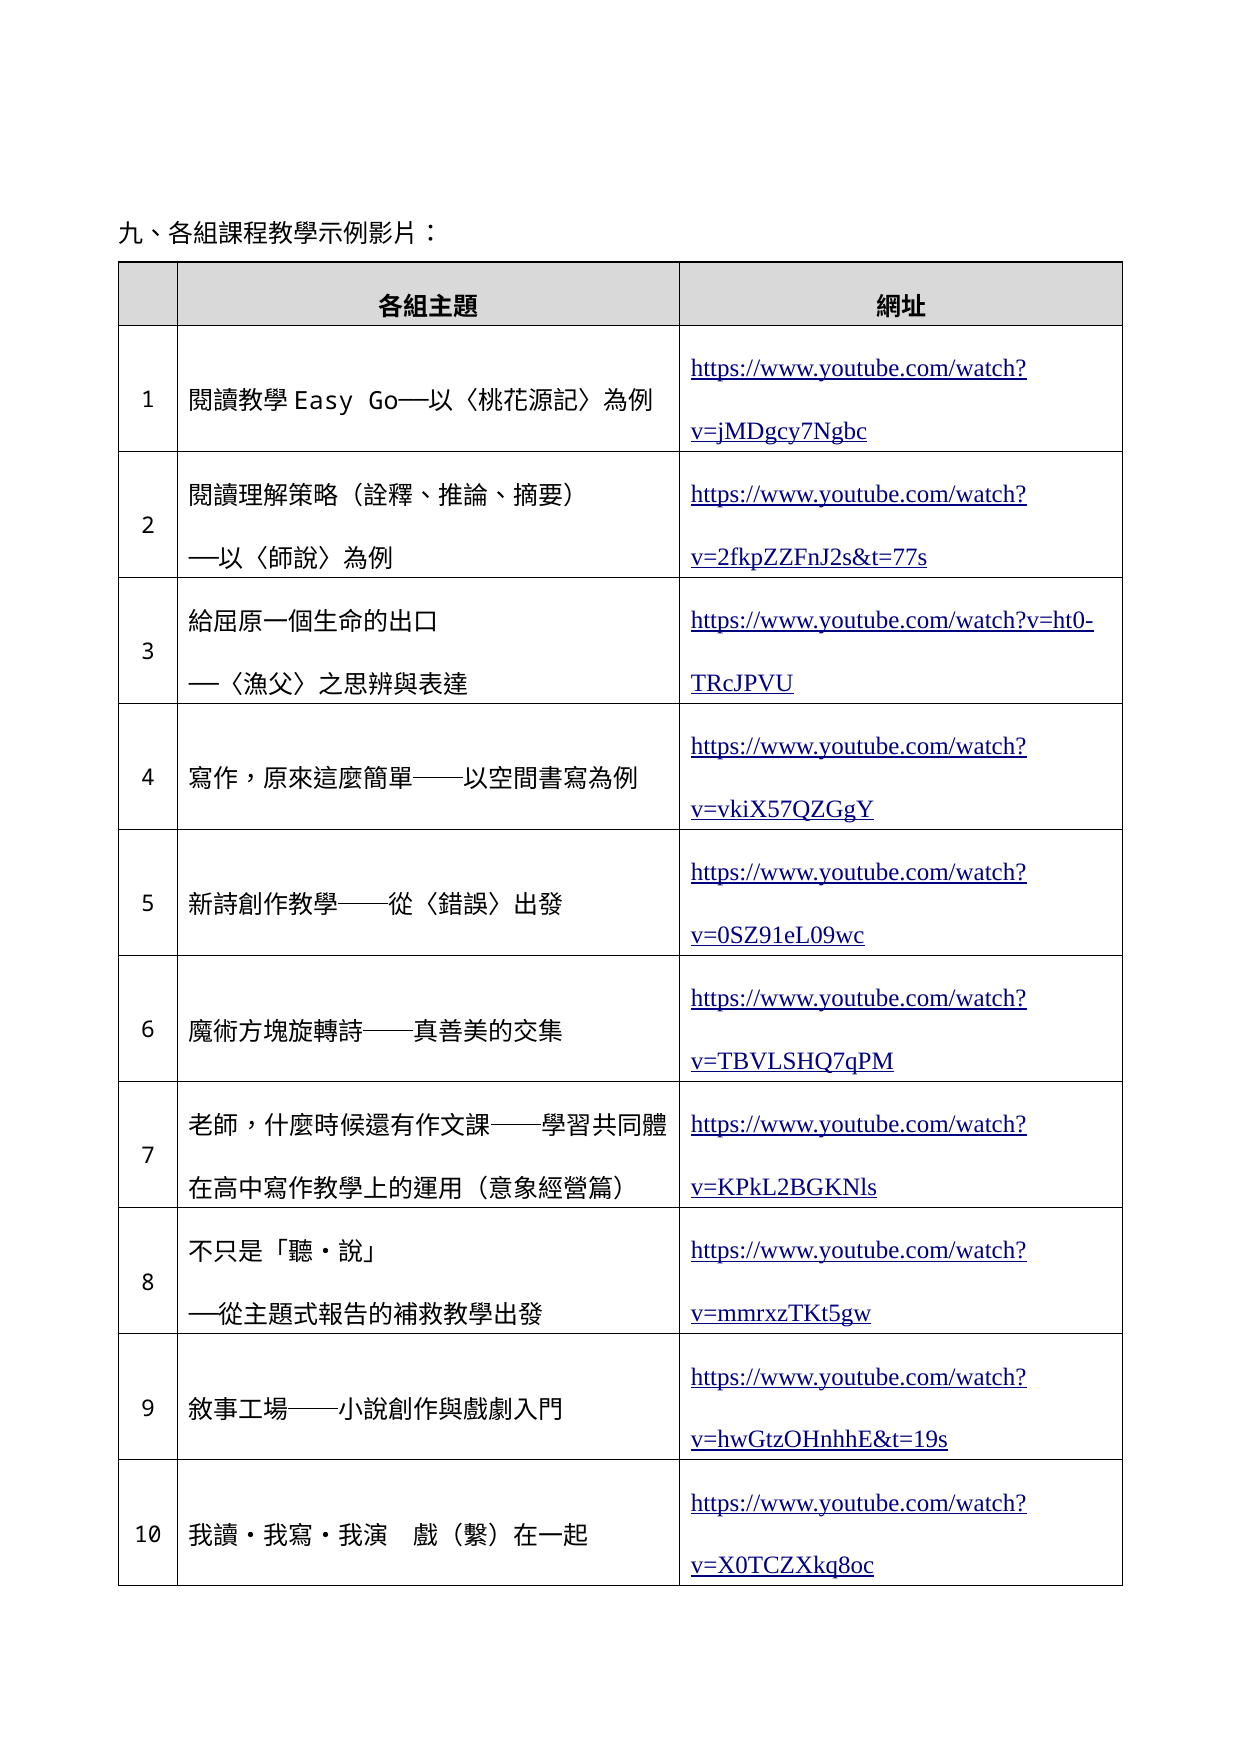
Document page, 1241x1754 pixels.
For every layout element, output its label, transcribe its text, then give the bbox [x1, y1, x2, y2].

table_cell 寫作，原來這麼簡單──以空間書寫為例 [178, 704, 679, 829]
table_cell 閱讀理解策略（詮釋、推論、摘要） ──以〈師說〉為例 [178, 452, 679, 577]
table_cell https://www.youtube.com/watch?v=vkiX57QZGgY [680, 704, 1122, 829]
table_cell 魔術方塊旋轉詩──真善美的交集 [178, 956, 679, 1081]
table_cell https://www.youtube.com/watch?v=0SZ91eL09wc [680, 830, 1122, 955]
table_cell 不只是「聽‧說」 ──從主題式報告的補救教學出發 [178, 1208, 679, 1333]
table_cell 老師，什麼時候還有作文課──學習共同體在高中寫作教學上的運用（意象經營篇） [178, 1082, 679, 1207]
table_cell https://www.youtube.com/watch?v=jMDgcy7Ngbc [680, 326, 1122, 451]
table_cell 2 [119, 452, 177, 577]
table_cell 10 [119, 1460, 177, 1585]
table_cell 7 [119, 1082, 177, 1207]
table_cell https://www.youtube.com/watch?v=mmrxzTKt5gw [680, 1208, 1122, 1333]
table_cell 我讀‧我寫‧我演 戲（繫）在一起 [178, 1460, 679, 1585]
table_cell 3 [119, 578, 177, 703]
table_cell 敘事工場──小說創作與戲劇入門 [178, 1334, 679, 1459]
table_cell 6 [119, 956, 177, 1081]
table_header 各組主題 [178, 263, 679, 325]
table_cell 閱讀教學Easy Go──以〈桃花源記〉為例 [178, 326, 679, 451]
table_cell https://www.youtube.com/watch?v=2fkpZZFnJ2s&t=77s [680, 452, 1122, 577]
table_header 網址 [680, 263, 1122, 325]
table_cell 9 [119, 1334, 177, 1459]
table_cell https://www.youtube.com/watch?v=X0TCZXkq8oc [680, 1460, 1122, 1585]
table_cell 5 [119, 830, 177, 955]
table_cell https://www.youtube.com/watch?v=KPkL2BGKNls [680, 1082, 1122, 1207]
text 九、各組課程教學示例影片： [118, 189, 1122, 252]
table_header [119, 263, 177, 325]
table_cell 給屈原一個生命的出口 ──〈漁父〉之思辨與表達 [178, 578, 679, 703]
table_cell https://www.youtube.com/watch?v=ht0-TRcJPVU [680, 578, 1122, 703]
table_cell 8 [119, 1208, 177, 1333]
table_cell 新詩創作教學──從〈錯誤〉出發 [178, 830, 679, 955]
table_cell https://www.youtube.com/watch?v=TBVLSHQ7qPM [680, 956, 1122, 1081]
table_cell 1 [119, 326, 177, 451]
table_cell https://www.youtube.com/watch?v=hwGtzOHnhhE&t=19s [680, 1334, 1122, 1459]
table_cell 4 [119, 704, 177, 829]
